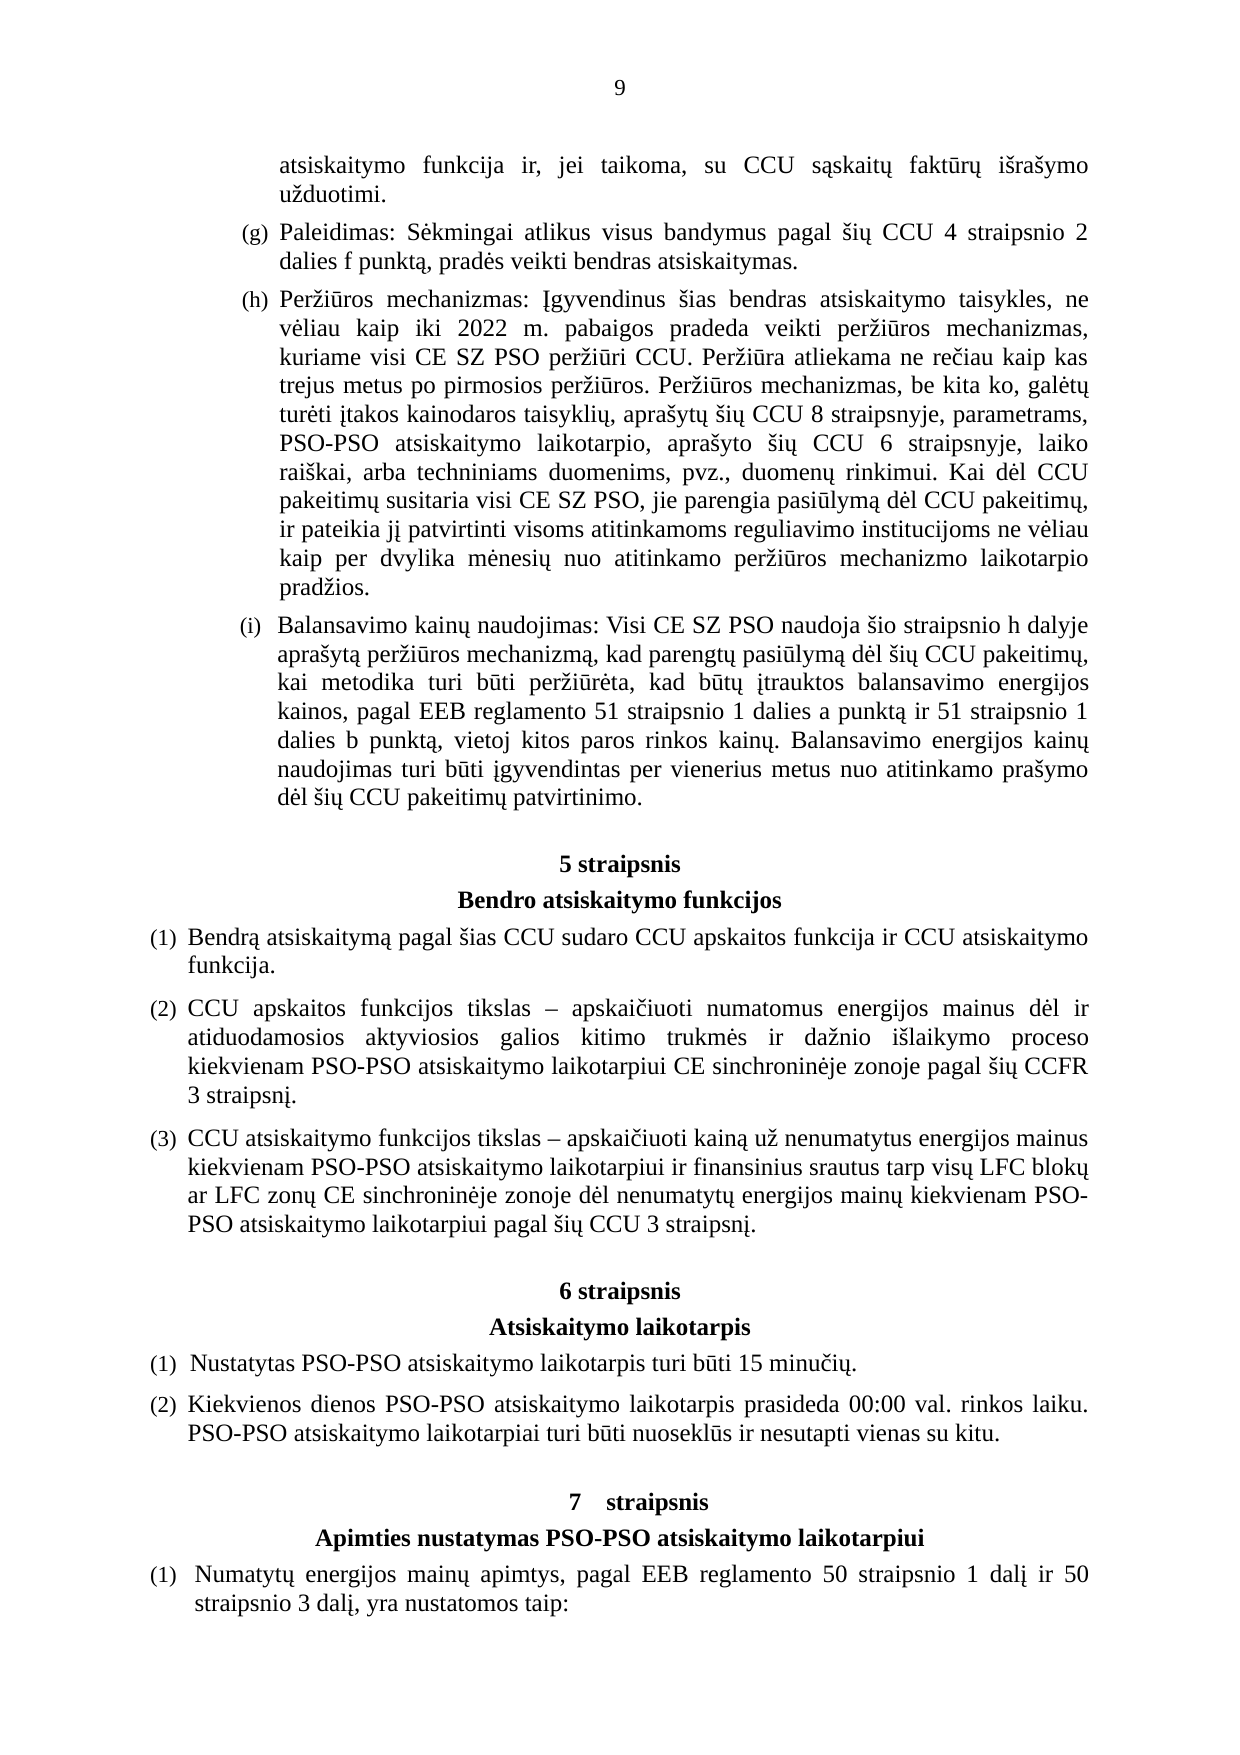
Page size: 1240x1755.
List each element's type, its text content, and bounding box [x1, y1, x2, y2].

text (2) CCU apskaitos funkcijos tikslas – apskaičiuoti numatomus energijos mainus dėl ir atiduodamosios aktyviosios galios kitimo trukmės ir dažnio išlaikymo proceso kiekvienam PSO-PSO atsiskaitymo laikotarpiui CE sinchroninėje zonoje pagal šių CCFR 3 straipsnį. [150, 993, 1089, 1108]
text Atsiskaitymo laikotarpis [150, 1312, 1089, 1341]
text (3) CCU atsiskaitymo funkcijos tikslas – apskaičiuoti kainą už nenumatytus energijos mainus kiekvienam PSO-PSO atsiskaitymo laikotarpiui ir finansinius srautus tarp visų LFC blokų ar LFC zonų CE sinchroninėje zonoje dėl nenumatytų energijos mainų kiekvienam PSO-PSO atsiskaitymo laikotarpiui pagal šių CCU 3 straipsnį. [150, 1123, 1089, 1238]
text 6 straipsnis [150, 1276, 1089, 1305]
text (1) Numatytų energijos mainų apimtys, pagal EEB reglamento 50 straipsnio 1 dalį ir 50 straipsnio 3 dalį, yra nustatomos taip: [150, 1559, 1089, 1617]
text atsiskaitymo funkcija ir, jei taikoma, su CCU sąskaitų faktūrų išrašymo užduotimi. [242, 150, 1089, 207]
text (i) Balansavimo kainų naudojimas: Visi CE SZ PSO naudoja šio straipsnio h dalyje aprašytą peržiūros mechanizmą, kad parengtų pasiūlymą dėl šių CCU pakeitimų, kai metodika turi būti peržiūrėta, kad būtų įtrauktos balansavimo energijos kainos, pagal EEB reglamento 51 straipsnio 1 dalies a punktą ir 51 straipsnio 1 dalies b punktą, vietoj kitos paros rinkos kainų. Balansavimo energijos kainų naudojimas turi būti įgyvendintas per vienerius metus nuo atitinkamo prašymo dėl šių CCU pakeitimų patvirtinimo. [239, 610, 1089, 811]
text (1) Bendrą atsiskaitymą pagal šias CCU sudaro CCU apskaitos funkcija ir CCU atsiskaitymo funkcija. [150, 922, 1089, 979]
text (2) Kiekvienos dienos PSO-PSO atsiskaitymo laikotarpis prasideda 00:00 val. rinkos laiku. PSO-PSO atsiskaitymo laikotarpiai turi būti nuoseklūs ir nesutapti vienas su kitu. [150, 1389, 1089, 1447]
text 7 straipsnis [187, 1487, 1089, 1516]
text 5 straipsnis [150, 849, 1089, 878]
text (1) Nustatytas PSO-PSO atsiskaitymo laikotarpis turi būti 15 minučių. [150, 1348, 1089, 1377]
text (g) Paleidimas: Sėkmingai atlikus visus bandymus pagal šių CCU 4 straipsnio 2 dalies f punktą, pradės veikti bendras atsiskaitymas. [242, 217, 1089, 274]
text (h) Peržiūros mechanizmas: Įgyvendinus šias bendras atsiskaitymo taisykles, ne vėliau kaip iki 2022 m. pabaigos pradeda veikti peržiūros mechanizmas, kuriame visi CE SZ PSO peržiūri CCU. Peržiūra atliekama ne rečiau kaip kas trejus metus po pirmosios peržiūros. Peržiūros mechanizmas, be kita ko, galėtų turėti įtakos kainodaros taisyklių, aprašytų šių CCU 8 straipsnyje, parametrams, PSO-PSO atsiskaitymo laikotarpio, aprašyto šių CCU 6 straipsnyje, laiko raiškai, arba techniniams duomenims, pvz., duomenų rinkimui. Kai dėl CCU pakeitimų susitaria visi CE SZ PSO, jie parengia pasiūlymą dėl CCU pakeitimų, ir pateikia jį patvirtinti visoms atitinkamoms reguliavimo institucijoms ne vėliau kaip per dvylika mėnesių nuo atitinkamo peržiūros mechanizmo laikotarpio pradžios. [242, 284, 1089, 600]
text Bendro atsiskaitymo funkcijos [150, 886, 1089, 914]
text Apimties nustatymas PSO-PSO atsiskaitymo laikotarpiui [150, 1523, 1089, 1552]
